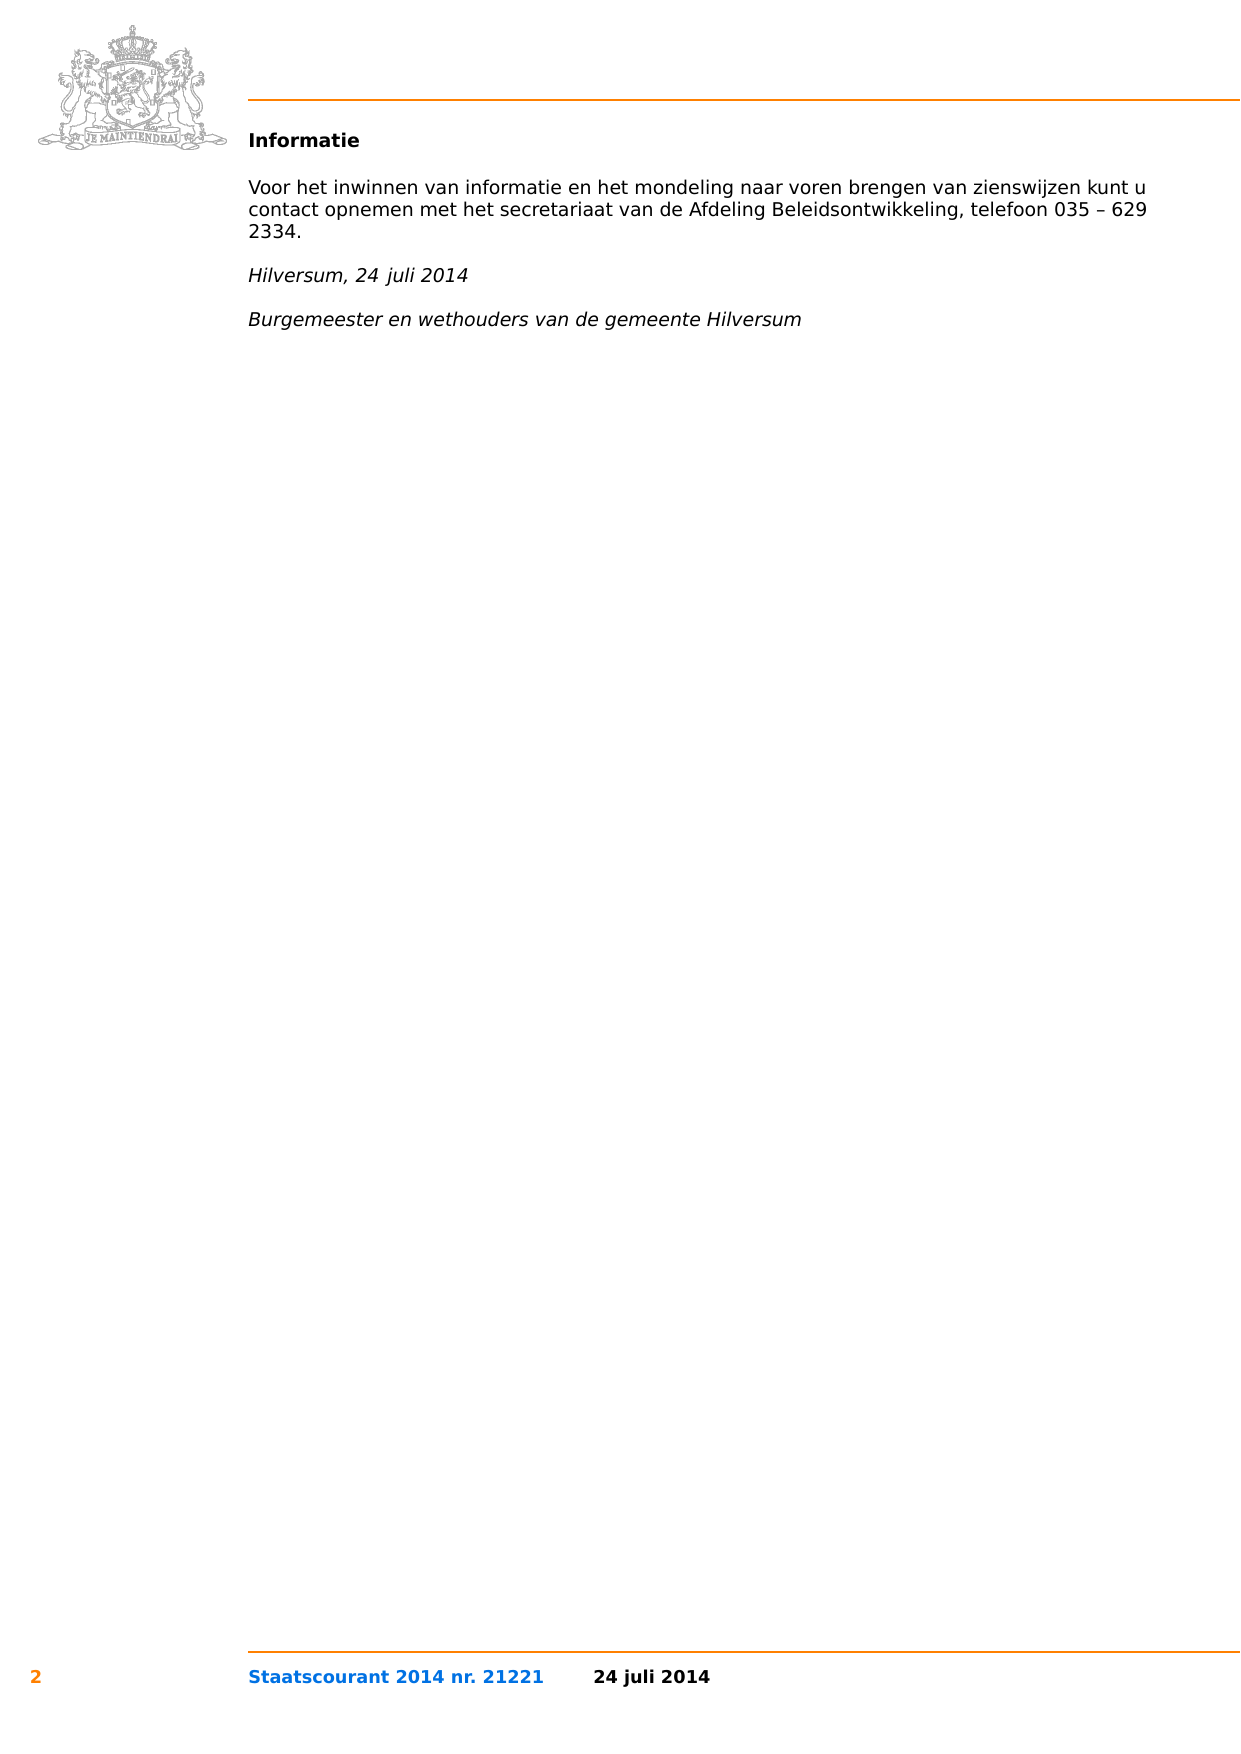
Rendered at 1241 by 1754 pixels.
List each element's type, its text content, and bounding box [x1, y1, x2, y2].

subtitle Informatie [248, 130, 1163, 152]
text Burgemeester en wethouders van de gemeente Hilversum [248, 308, 1163, 331]
text Voor het inwinnen van informatie en het mondeling naar voren brengen van zienswijzen kunt u contact opnemen met het secretariaat van de Afdeling Beleidsontwikkeling, telefoon 035 – 629 2334. [248, 177, 1163, 243]
picture [38, 25, 227, 150]
text Hilversum, 24 juli 2014 [248, 265, 1163, 287]
